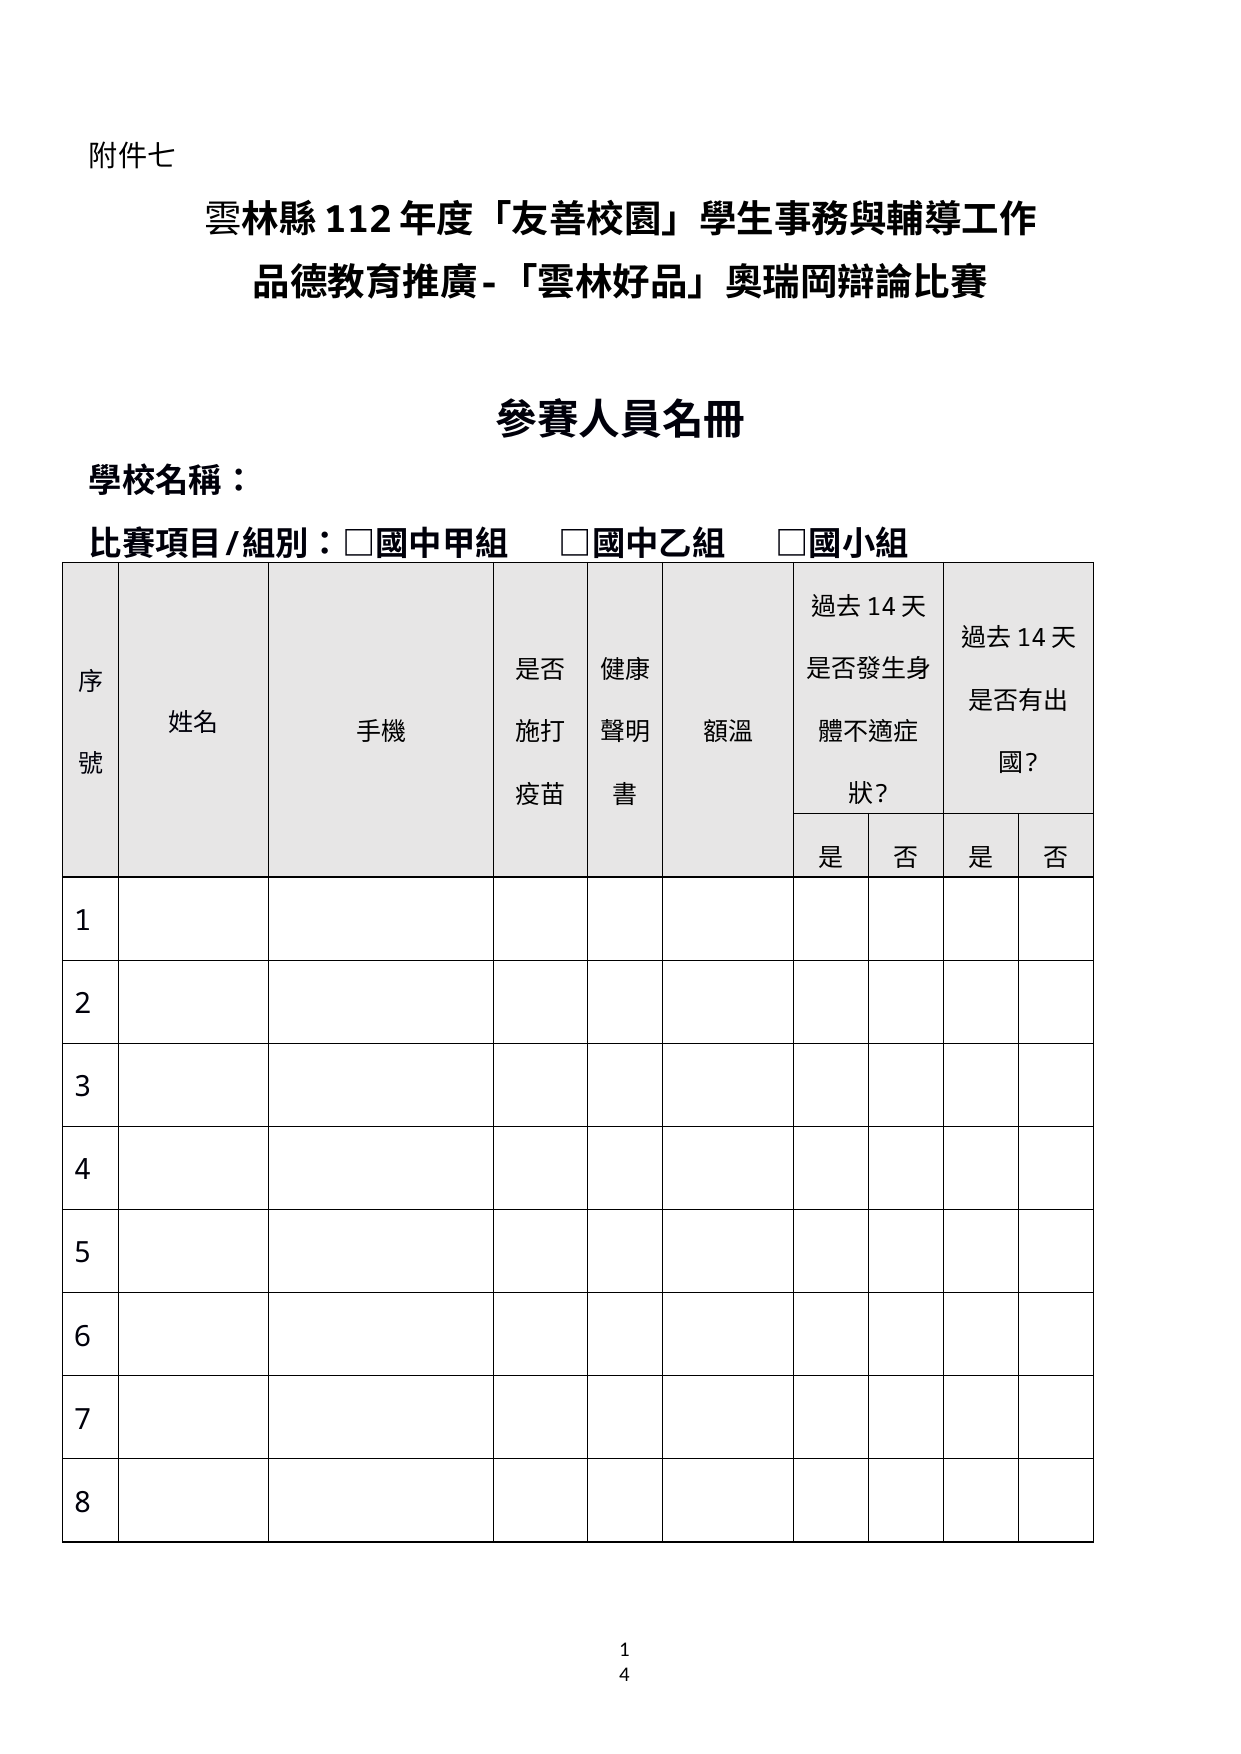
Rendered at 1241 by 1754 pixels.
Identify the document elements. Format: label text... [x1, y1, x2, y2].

table_cell [269, 1293, 493, 1375]
table_cell [588, 1293, 662, 1375]
table_cell [269, 1210, 493, 1292]
table_cell [588, 961, 662, 1043]
table_cell [494, 1210, 587, 1292]
table_cell [663, 1293, 793, 1375]
table_cell 3 [63, 1044, 118, 1126]
table_cell [794, 1210, 868, 1292]
table_cell [119, 1127, 268, 1209]
table_cell [944, 1459, 1018, 1541]
table_header 過去14天是否有出國? [944, 563, 1093, 813]
table_cell [794, 1459, 868, 1541]
table_cell [269, 1459, 493, 1541]
table_header 額溫 [663, 563, 793, 876]
table_cell [794, 1044, 868, 1126]
text 附件七 [89, 112, 1152, 175]
table_cell [944, 1127, 1018, 1209]
text 雲林縣112年度「友善校園」學生事務與輔導工作 [89, 175, 1152, 237]
table_cell [663, 1044, 793, 1126]
text 參賽人員名冊 [89, 374, 1152, 437]
table_header 是否施打疫苗 [494, 563, 587, 876]
table_cell [494, 1127, 587, 1209]
table_cell [944, 878, 1018, 959]
table_cell [869, 1293, 943, 1375]
table_cell [869, 1376, 943, 1458]
table_cell [269, 1044, 493, 1126]
table_cell [588, 1376, 662, 1458]
table_cell [1019, 1210, 1093, 1292]
table_cell [588, 1044, 662, 1126]
table_cell [588, 1127, 662, 1209]
table_cell [944, 1293, 1018, 1375]
table_cell [663, 1210, 793, 1292]
table_cell [119, 878, 268, 959]
table_header 序 號 [63, 563, 118, 876]
table_cell 是 [794, 814, 868, 876]
table_header 過去14天是否發生身體不適症狀? [794, 563, 943, 813]
table_cell 7 [63, 1376, 118, 1458]
table_cell [1019, 961, 1093, 1043]
table_cell [1019, 1127, 1093, 1209]
table_cell [944, 1376, 1018, 1458]
table_cell [119, 1210, 268, 1292]
table_cell [869, 1044, 943, 1126]
table_cell [794, 1376, 868, 1458]
table_cell [1019, 1044, 1093, 1126]
table_cell [494, 1293, 587, 1375]
table_cell [869, 961, 943, 1043]
table_cell 否 [1019, 814, 1093, 876]
table_cell [1019, 1459, 1093, 1541]
table_cell [1019, 1293, 1093, 1375]
table_cell 4 [63, 1127, 118, 1209]
text 品德教育推廣-「雲林好品」奧瑞岡辯論比賽 [89, 237, 1152, 300]
table_cell [869, 1127, 943, 1209]
table_header 姓名 [119, 563, 268, 876]
table_cell [269, 961, 493, 1043]
table_cell [588, 1210, 662, 1292]
table_cell 2 [63, 961, 118, 1043]
table_cell [588, 1459, 662, 1541]
table_header 健康 聲明書 [588, 563, 662, 876]
table_cell [944, 961, 1018, 1043]
table_cell [494, 878, 587, 959]
table_cell [119, 961, 268, 1043]
table_cell [869, 1459, 943, 1541]
table_cell [119, 1044, 268, 1126]
table_cell [588, 878, 662, 959]
table_cell [269, 1376, 493, 1458]
table_cell [869, 1210, 943, 1292]
table_cell [794, 961, 868, 1043]
table_cell [944, 1210, 1018, 1292]
table_cell 是 [944, 814, 1018, 876]
text 學校名稱： [89, 437, 1152, 499]
table_cell [494, 961, 587, 1043]
text 比賽項目/組別：□國中甲組 □國中乙組 □國小組 [89, 499, 1152, 562]
table_cell [494, 1044, 587, 1126]
table_cell [1019, 1376, 1093, 1458]
table_cell 1 [63, 878, 118, 959]
table_cell 否 [869, 814, 943, 876]
table_cell [269, 1127, 493, 1209]
table_cell [494, 1459, 587, 1541]
table_cell [494, 1376, 587, 1458]
table_cell 5 [63, 1210, 118, 1292]
table_cell [663, 1459, 793, 1541]
table_cell [794, 1127, 868, 1209]
table_cell [269, 878, 493, 959]
table_cell [663, 1127, 793, 1209]
table_cell [119, 1459, 268, 1541]
table_cell [794, 1293, 868, 1375]
table_header 手機 [269, 563, 493, 876]
table_cell 8 [63, 1459, 118, 1541]
table_cell [663, 1376, 793, 1458]
table_cell 6 [63, 1293, 118, 1375]
table_cell [1019, 878, 1093, 959]
table_cell [794, 878, 868, 959]
table_cell [119, 1293, 268, 1375]
table_cell [663, 961, 793, 1043]
table_cell [119, 1376, 268, 1458]
table_cell [869, 878, 943, 959]
table_cell [944, 1044, 1018, 1126]
table_cell [663, 878, 793, 959]
